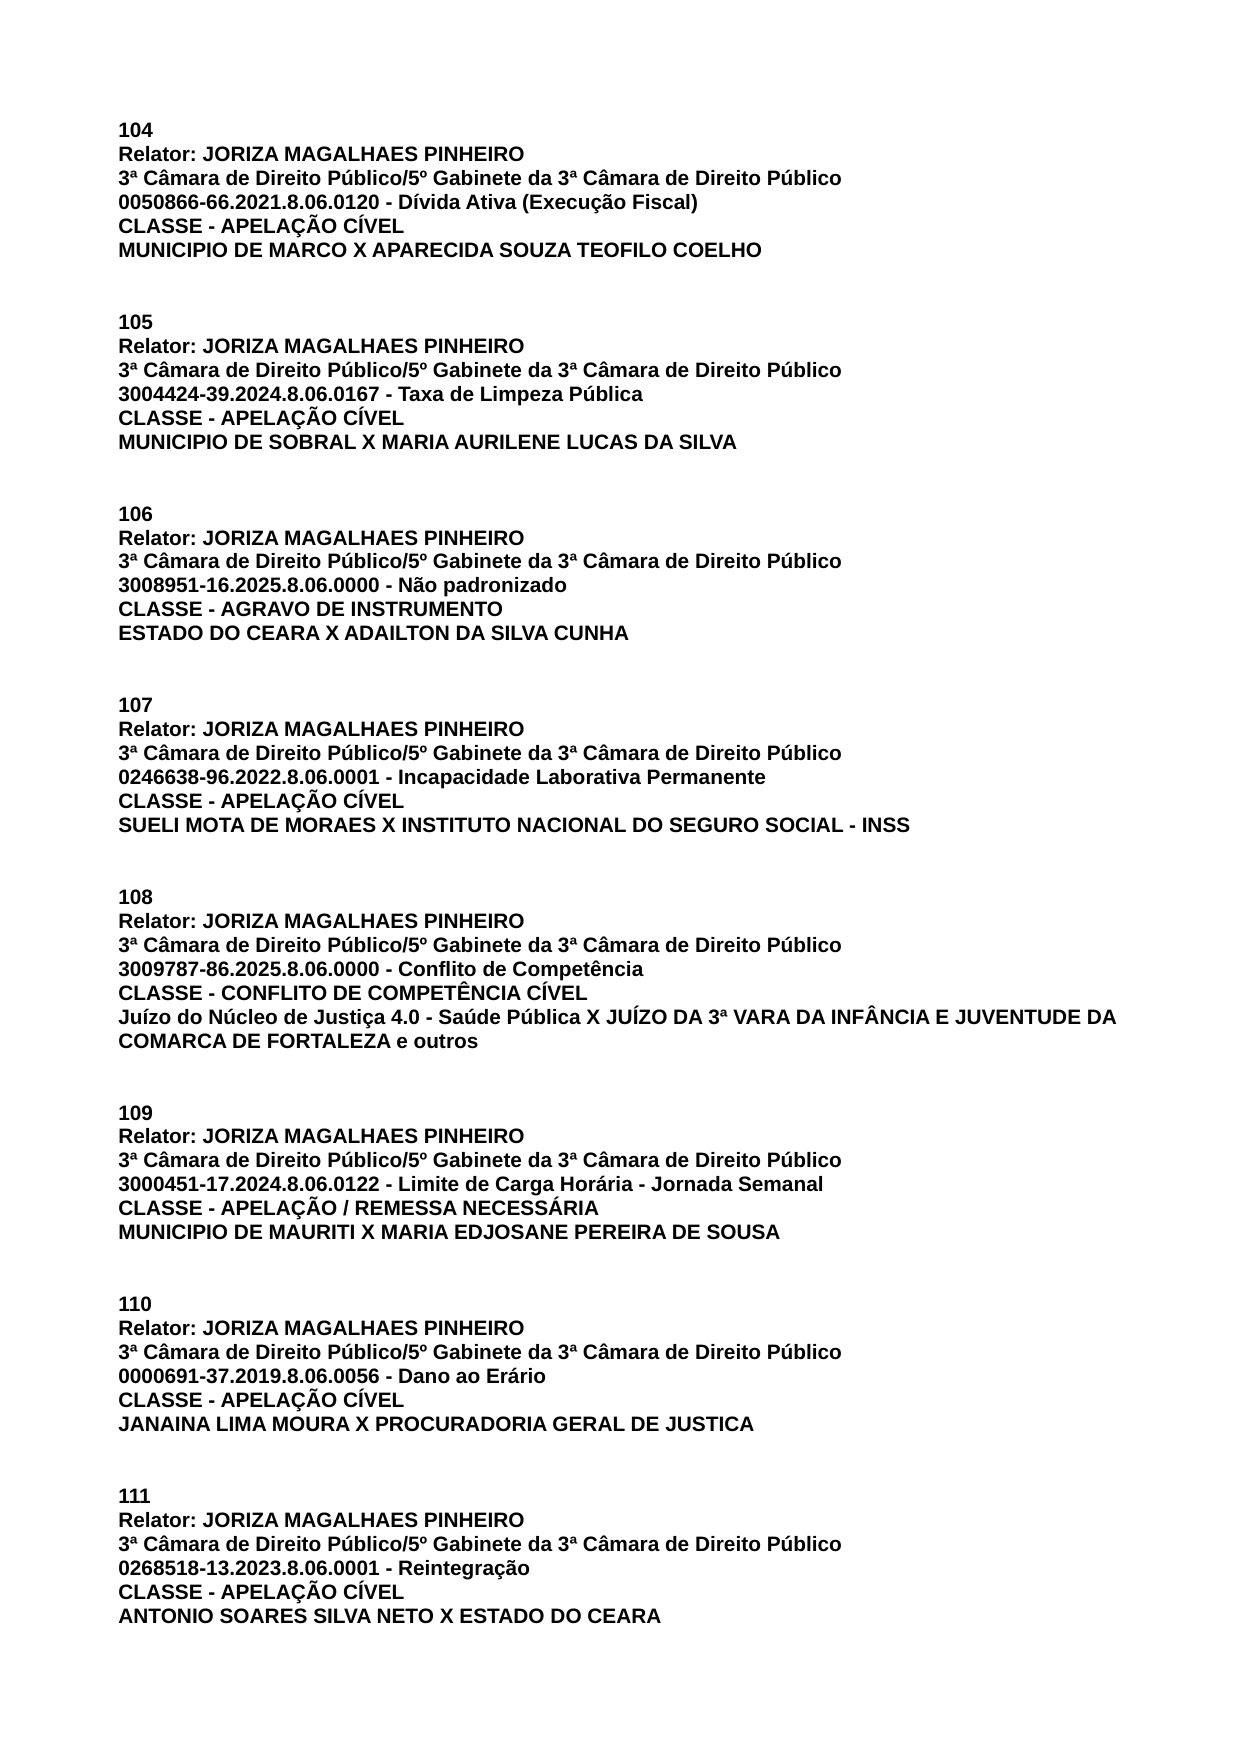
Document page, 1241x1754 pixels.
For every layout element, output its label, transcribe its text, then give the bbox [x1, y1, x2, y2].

text 3ª Câmara de Direito Público/5º Gabinete da 3ª Câmara de Direito Público [118, 549, 1122, 573]
text Relator: JORIZA MAGALHAES PINHEIRO [118, 142, 1122, 166]
text 3ª Câmara de Direito Público/5º Gabinete da 3ª Câmara de Direito Público [118, 1340, 1122, 1364]
text 109 [118, 1100, 1122, 1124]
text Relator: JORIZA MAGALHAES PINHEIRO [118, 1124, 1122, 1148]
text 105 [118, 310, 1122, 334]
text Juízo do Núcleo de Justiça 4.0 - Saúde Pública X JUÍZO DA 3ª VARA DA INFÂNCIA E JUVENTUDE DA COMARCA DE FORTALEZA e outros [118, 1004, 1122, 1052]
text 0246638-96.2022.8.06.0001 - Incapacidade Laborativa Permanente [118, 765, 1122, 789]
text Relator: JORIZA MAGALHAES PINHEIRO [118, 525, 1122, 549]
text MUNICIPIO DE SOBRAL X MARIA AURILENE LUCAS DA SILVA [118, 429, 1122, 453]
text CLASSE - APELAÇÃO CÍVEL [118, 214, 1122, 238]
text 0000691-37.2019.8.06.0056 - Dano ao Erário [118, 1364, 1122, 1388]
text Relator: JORIZA MAGALHAES PINHEIRO [118, 334, 1122, 358]
text 0050866-66.2021.8.06.0120 - Dívida Ativa (Execução Fiscal) [118, 190, 1122, 214]
text 111 [118, 1484, 1122, 1508]
text JANAINA LIMA MOURA X PROCURADORIA GERAL DE JUSTICA [118, 1412, 1122, 1436]
text 0268518-13.2023.8.06.0001 - Reintegração [118, 1556, 1122, 1579]
text CLASSE - APELAÇÃO CÍVEL [118, 789, 1122, 813]
text 3004424-39.2024.8.06.0167 - Taxa de Limpeza Pública [118, 382, 1122, 406]
text 3009787-86.2025.8.06.0000 - Conflito de Competência [118, 957, 1122, 981]
text 106 [118, 501, 1122, 525]
text MUNICIPIO DE MARCO X APARECIDA SOUZA TEOFILO COELHO [118, 238, 1122, 262]
text 3ª Câmara de Direito Público/5º Gabinete da 3ª Câmara de Direito Público [118, 933, 1122, 957]
text ESTADO DO CEARA X ADAILTON DA SILVA CUNHA [118, 621, 1122, 645]
text 3ª Câmara de Direito Público/5º Gabinete da 3ª Câmara de Direito Público [118, 1532, 1122, 1556]
text 3008951-16.2025.8.06.0000 - Não padronizado [118, 573, 1122, 597]
text 3ª Câmara de Direito Público/5º Gabinete da 3ª Câmara de Direito Público [118, 358, 1122, 382]
text CLASSE - CONFLITO DE COMPETÊNCIA CÍVEL [118, 981, 1122, 1004]
text MUNICIPIO DE MAURITI X MARIA EDJOSANE PEREIRA DE SOUSA [118, 1220, 1122, 1244]
text 3000451-17.2024.8.06.0122 - Limite de Carga Horária - Jornada Semanal [118, 1172, 1122, 1196]
text CLASSE - APELAÇÃO CÍVEL [118, 1388, 1122, 1412]
text 104 [118, 118, 1122, 142]
text 107 [118, 693, 1122, 717]
text Relator: JORIZA MAGALHAES PINHEIRO [118, 1316, 1122, 1340]
text 3ª Câmara de Direito Público/5º Gabinete da 3ª Câmara de Direito Público [118, 166, 1122, 190]
text CLASSE - AGRAVO DE INSTRUMENTO [118, 597, 1122, 621]
text 108 [118, 885, 1122, 909]
text ANTONIO SOARES SILVA NETO X ESTADO DO CEARA [118, 1603, 1122, 1627]
text 3ª Câmara de Direito Público/5º Gabinete da 3ª Câmara de Direito Público [118, 741, 1122, 765]
text CLASSE - APELAÇÃO CÍVEL [118, 1579, 1122, 1603]
text Relator: JORIZA MAGALHAES PINHEIRO [118, 717, 1122, 741]
text CLASSE - APELAÇÃO / REMESSA NECESSÁRIA [118, 1196, 1122, 1220]
text Relator: JORIZA MAGALHAES PINHEIRO [118, 1508, 1122, 1532]
text CLASSE - APELAÇÃO CÍVEL [118, 406, 1122, 429]
text Relator: JORIZA MAGALHAES PINHEIRO [118, 909, 1122, 933]
text 3ª Câmara de Direito Público/5º Gabinete da 3ª Câmara de Direito Público [118, 1148, 1122, 1172]
text 110 [118, 1292, 1122, 1316]
text SUELI MOTA DE MORAES X INSTITUTO NACIONAL DO SEGURO SOCIAL - INSS [118, 813, 1122, 837]
